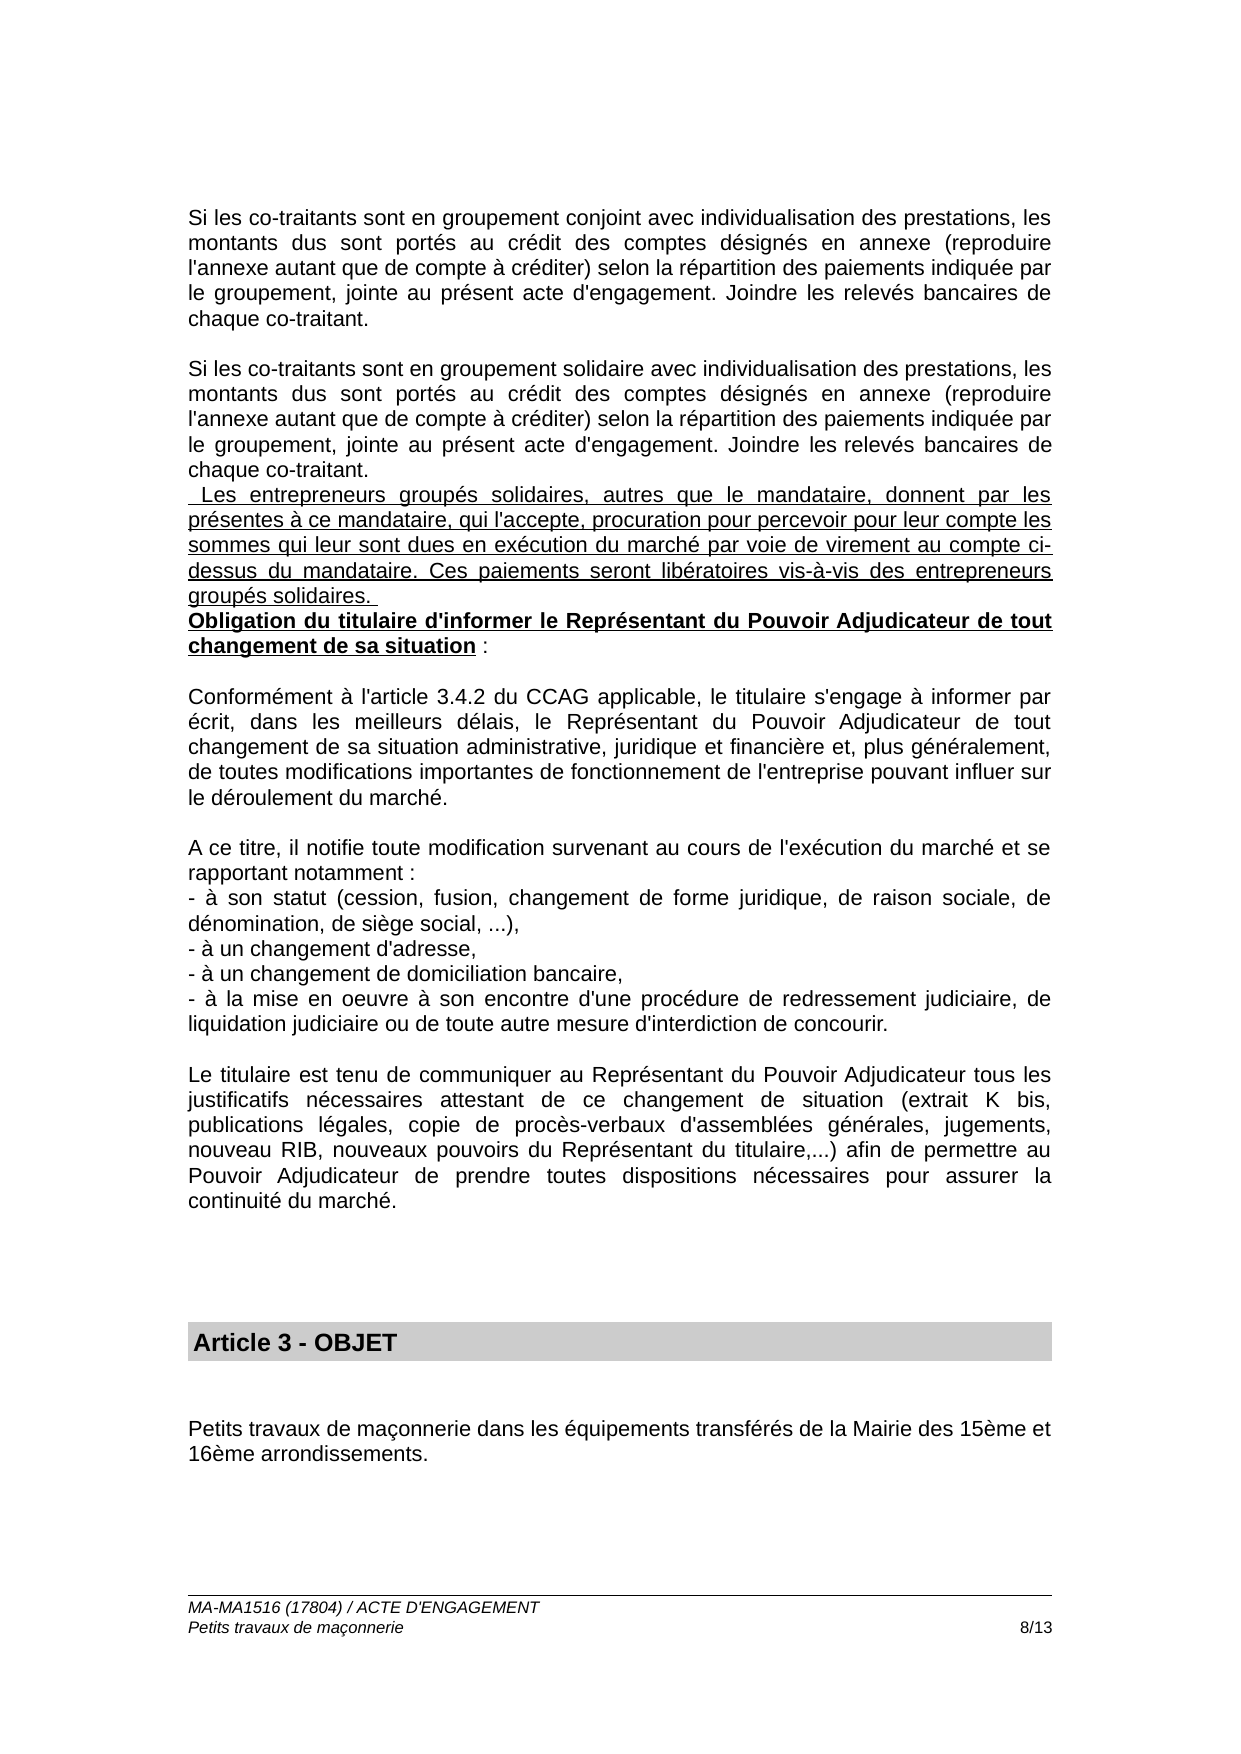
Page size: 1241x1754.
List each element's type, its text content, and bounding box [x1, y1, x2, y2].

text A ce titre, il notifie toute modification survenant au cours de l'exécution du marché et se rapportant notamment : [188, 835, 1052, 885]
text Petits travaux de maçonnerie dans les équipements transférés de la Mairie des 15ème et 16ème arrondissements. [188, 1416, 1052, 1466]
text - à la mise en oeuvre à son encontre d'une procédure de redressement judiciaire, de liquidation judiciaire ou de toute autre mesure d'interdiction de concourir. [188, 986, 1052, 1036]
text Le titulaire est tenu de communiquer au Représentant du Pouvoir Adjudicateur tous les justificatifs nécessaires attestant de ce changement de situation (extrait K bis, publications légales, copie de procès-verbaux d'assemblées générales, jugements, nouveau RIB, nouveaux pouvoirs du Représentant du titulaire,...) afin de permettre au Pouvoir Adjudicateur de prendre toutes dispositions nécessaires pour assurer la continuité du marché. [188, 1062, 1052, 1213]
text Si les co-traitants sont en groupement conjoint avec individualisation des prestations, les montants dus sont portés au crédit des comptes désignés en annexe (reproduire l'annexe autant que de compte à créditer) selon la répartition des paiements indiquée par le groupement, jointe au présent acte d'engagement. Joindre les relevés bancaires de chaque co-traitant. [188, 204, 1052, 331]
text Obligation du titulaire d'informer le Représentant du Pouvoir Adjudicateur de tout [188, 608, 1052, 630]
text présentes à ce mandataire, qui l'accepte, procuration pour percevoir pour leur compte les [188, 505, 1052, 529]
text - à un changement d'adresse, [188, 936, 1052, 961]
text Conformément à l'article 3.4.2 du CCAG applicable, le titulaire s'engage à informer par écrit, dans les meilleurs délais, le Représentant du Pouvoir Adjudicateur de tout changement de sa situation administrative, juridique et financière et, plus généralement, de toutes modifications importantes de fonctionnement de l'entreprise pouvant influer sur le déroulement du marché. [188, 683, 1052, 809]
text Si les co-traitants sont en groupement solidaire avec individualisation des prestations, les montants dus sont portés au crédit des comptes désignés en annexe (reproduire l'annexe autant que de compte à créditer) selon la répartition des paiements indiquée par le groupement, jointe au présent acte d'engagement. Joindre les relevés bancaires de chaque co-traitant. [188, 356, 1052, 482]
text dessus du mandataire. Ces paiements seront libératoires vis-à-vis des entrepreneurs [188, 555, 1052, 579]
text Les entrepreneurs groupés solidaires, autres que le mandataire, donnent par les [188, 482, 1052, 504]
text groupés solidaires. [188, 581, 1052, 608]
text changement de sa situation : [188, 631, 1052, 658]
text sommes qui leur sont dues en exécution du marché par voie de virement au compte ci- [188, 530, 1052, 554]
subtitle OBJET [190, 1325, 1050, 1359]
text - à un changement de domiciliation bancaire, [188, 961, 1052, 986]
text - à son statut (cession, fusion, changement de forme juridique, de raison sociale, de dénomination, de siège social, ...), [188, 885, 1052, 936]
